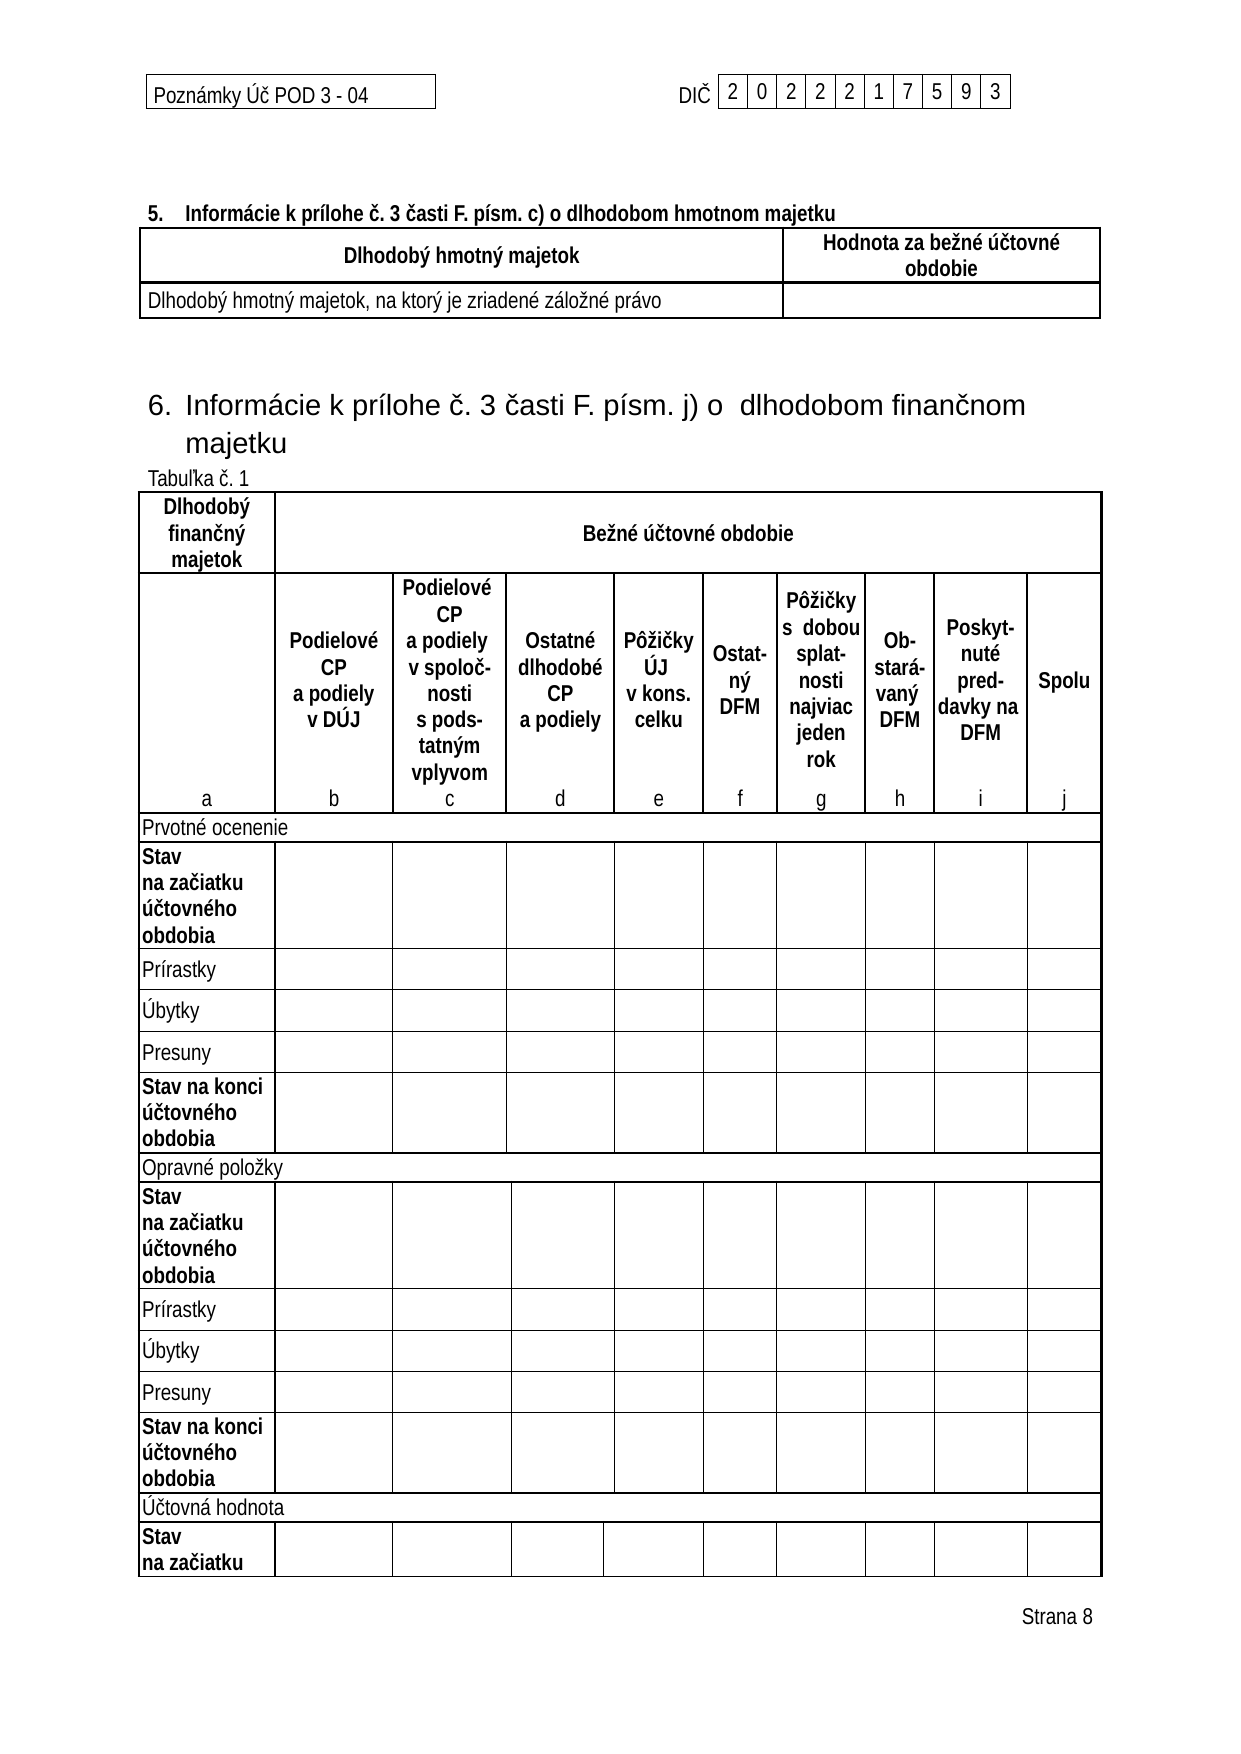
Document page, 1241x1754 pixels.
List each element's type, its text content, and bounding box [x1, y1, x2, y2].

table_cell [276, 1413, 392, 1492]
table_cell [393, 1073, 506, 1152]
table_cell c [394, 785, 505, 812]
table_cell [393, 1032, 506, 1072]
table_cell [615, 1032, 703, 1072]
table_cell [1028, 1289, 1100, 1329]
table_cell [615, 843, 703, 948]
table_cell Stav na konci účtovného obdobia [140, 1413, 274, 1492]
table_cell Úbytky [140, 990, 274, 1031]
table_cell [276, 1183, 392, 1288]
table_cell j [1028, 785, 1100, 812]
table_cell Pôžičky s dobou splat-nosti najviac jeden rok [778, 574, 864, 785]
table_cell Účtovná hodnota [140, 1494, 1100, 1521]
table_cell [507, 843, 614, 948]
table_cell [935, 1073, 1027, 1152]
list Informácie k prílohe č. 3 časti F. písm. j) o dlhodobom finančnom majetku [148, 388, 1093, 460]
table_cell [615, 1331, 703, 1371]
table_cell [866, 843, 934, 948]
table_cell [512, 1413, 614, 1492]
table_cell Prírastky [140, 1289, 274, 1329]
table_cell [393, 990, 506, 1031]
table_cell [704, 1183, 776, 1288]
table_cell [704, 1413, 776, 1492]
table_cell [507, 949, 614, 989]
table_cell [507, 1032, 614, 1072]
table_cell [704, 1289, 776, 1329]
table_cell [866, 949, 934, 989]
table_cell [1028, 990, 1100, 1031]
table_cell [784, 284, 1099, 317]
table_cell [276, 1289, 392, 1329]
text Tabuľka č. 1 [148, 465, 1093, 491]
table_header Bežné účtovné obdobie [276, 493, 1100, 572]
table_header Dlhodobý finančný majetok [140, 493, 274, 572]
table_cell [615, 1289, 703, 1329]
table_cell [276, 1331, 392, 1371]
table_cell [393, 1331, 511, 1371]
table_cell a [140, 785, 274, 812]
table_cell Podielové CP a podiely v spoloč-nosti s pods-tatným vplyvom [394, 574, 505, 785]
table_cell Opravné položky [140, 1154, 1100, 1181]
table_cell [1028, 949, 1100, 989]
table_cell [935, 1032, 1027, 1072]
table_cell Stav na začiatku [140, 1523, 274, 1576]
table_cell [866, 1331, 934, 1371]
table_cell [704, 1331, 776, 1371]
table_cell [604, 1523, 703, 1576]
table_cell [866, 1372, 934, 1412]
table_cell [866, 1183, 934, 1288]
table_cell b [276, 785, 392, 812]
table_cell [507, 1073, 614, 1152]
table_cell [704, 949, 776, 989]
table_cell [276, 1523, 392, 1576]
table_cell Pôžičky ÚJ v kons. celku [615, 574, 702, 785]
table_cell [777, 1032, 865, 1072]
table_cell [777, 1073, 865, 1152]
table_cell [512, 1372, 614, 1412]
table_cell [935, 1413, 1027, 1492]
table_cell [866, 1032, 934, 1072]
table_cell [1028, 1372, 1100, 1412]
table_cell [276, 990, 392, 1031]
table_cell [1028, 1331, 1100, 1371]
table_cell [140, 574, 274, 785]
table_cell e [615, 785, 702, 812]
table_cell [777, 1183, 865, 1288]
table_cell [866, 990, 934, 1031]
table_cell [393, 1523, 511, 1576]
table_cell [704, 1523, 776, 1576]
table_cell [615, 1413, 703, 1492]
table_cell [393, 1372, 511, 1412]
table_cell Prvotné ocenenie [140, 814, 1100, 841]
table_cell [393, 1183, 511, 1288]
table_cell [615, 1073, 703, 1152]
table_cell Poskyt-nuté pred-davky na DFM [935, 574, 1026, 785]
table_cell [507, 990, 614, 1031]
table_cell Stav na začiatku účtovného obdobia [140, 1183, 274, 1288]
table_cell [777, 1331, 865, 1371]
table_cell Stav na začiatku účtovného obdobia [140, 843, 274, 948]
table_cell [276, 1372, 392, 1412]
table_cell [615, 1372, 703, 1412]
table_cell [866, 1289, 934, 1329]
table_cell [704, 1032, 776, 1072]
table_cell Podielové CP a podiely v DÚJ [276, 574, 392, 785]
table_cell Dlhodobý hmotný majetok, na ktorý je zriadené záložné právo [141, 284, 782, 317]
table_cell [393, 1413, 511, 1492]
table_cell [393, 843, 506, 948]
table_cell Ostatné dlhodobé CP a podiely [507, 574, 613, 785]
list Informácie k prílohe č. 3 časti F. písm. c) o dlhodobom hmotnom majetku [148, 200, 1093, 227]
table_cell [777, 1413, 865, 1492]
table_cell [512, 1331, 614, 1371]
table_cell [615, 990, 703, 1031]
table_cell Ob-stará-vaný DFM [866, 574, 933, 785]
table_cell [935, 1372, 1027, 1412]
table_cell [393, 1289, 511, 1329]
table_cell [615, 1183, 703, 1288]
table_cell Presuny [140, 1372, 274, 1412]
table_cell f [704, 785, 776, 812]
table_cell [276, 1073, 392, 1152]
table_cell [276, 1032, 392, 1072]
table_cell [512, 1523, 603, 1576]
table_cell i [935, 785, 1026, 812]
table_cell Presuny [140, 1032, 274, 1072]
table_cell [512, 1183, 614, 1288]
table_cell [866, 1413, 934, 1492]
table_cell [393, 949, 506, 989]
table_cell [704, 990, 776, 1031]
table_cell [704, 843, 776, 948]
table_cell [777, 1523, 865, 1576]
table_cell [1028, 1073, 1100, 1152]
table_cell [1028, 1032, 1100, 1072]
table_cell Stav na konci účtovného obdobia [140, 1073, 274, 1152]
table_cell [704, 1372, 776, 1412]
table_cell h [866, 785, 933, 812]
table_cell [777, 1372, 865, 1412]
table_cell [935, 843, 1027, 948]
table_cell [777, 1289, 865, 1329]
table_cell [512, 1289, 614, 1329]
table_cell [935, 1523, 1027, 1576]
table_cell [1028, 1413, 1100, 1492]
table_cell [1028, 843, 1100, 948]
table_cell [777, 949, 865, 989]
table_cell [1028, 1183, 1100, 1288]
table_cell Úbytky [140, 1331, 274, 1371]
table_cell [866, 1523, 934, 1576]
table_header Hodnota za bežné účtovné obdobie [784, 229, 1099, 281]
table_cell [935, 990, 1027, 1031]
table_cell [777, 843, 865, 948]
table_cell d [507, 785, 613, 812]
table_cell [935, 1331, 1027, 1371]
table_cell Ostat-ný DFM [704, 574, 776, 785]
table_cell [704, 1073, 776, 1152]
table_cell [935, 949, 1027, 989]
table_cell g [778, 785, 864, 812]
table_cell [935, 1289, 1027, 1329]
table_cell [615, 949, 703, 989]
table_cell [866, 1073, 934, 1152]
table_cell Prírastky [140, 949, 274, 989]
table_cell [777, 990, 865, 1031]
table_cell Spolu [1028, 574, 1100, 785]
table_header Dlhodobý hmotný majetok [141, 229, 782, 281]
table_cell [276, 843, 392, 948]
table_cell [1028, 1523, 1100, 1576]
table_cell [935, 1183, 1027, 1288]
table_cell [276, 949, 392, 989]
